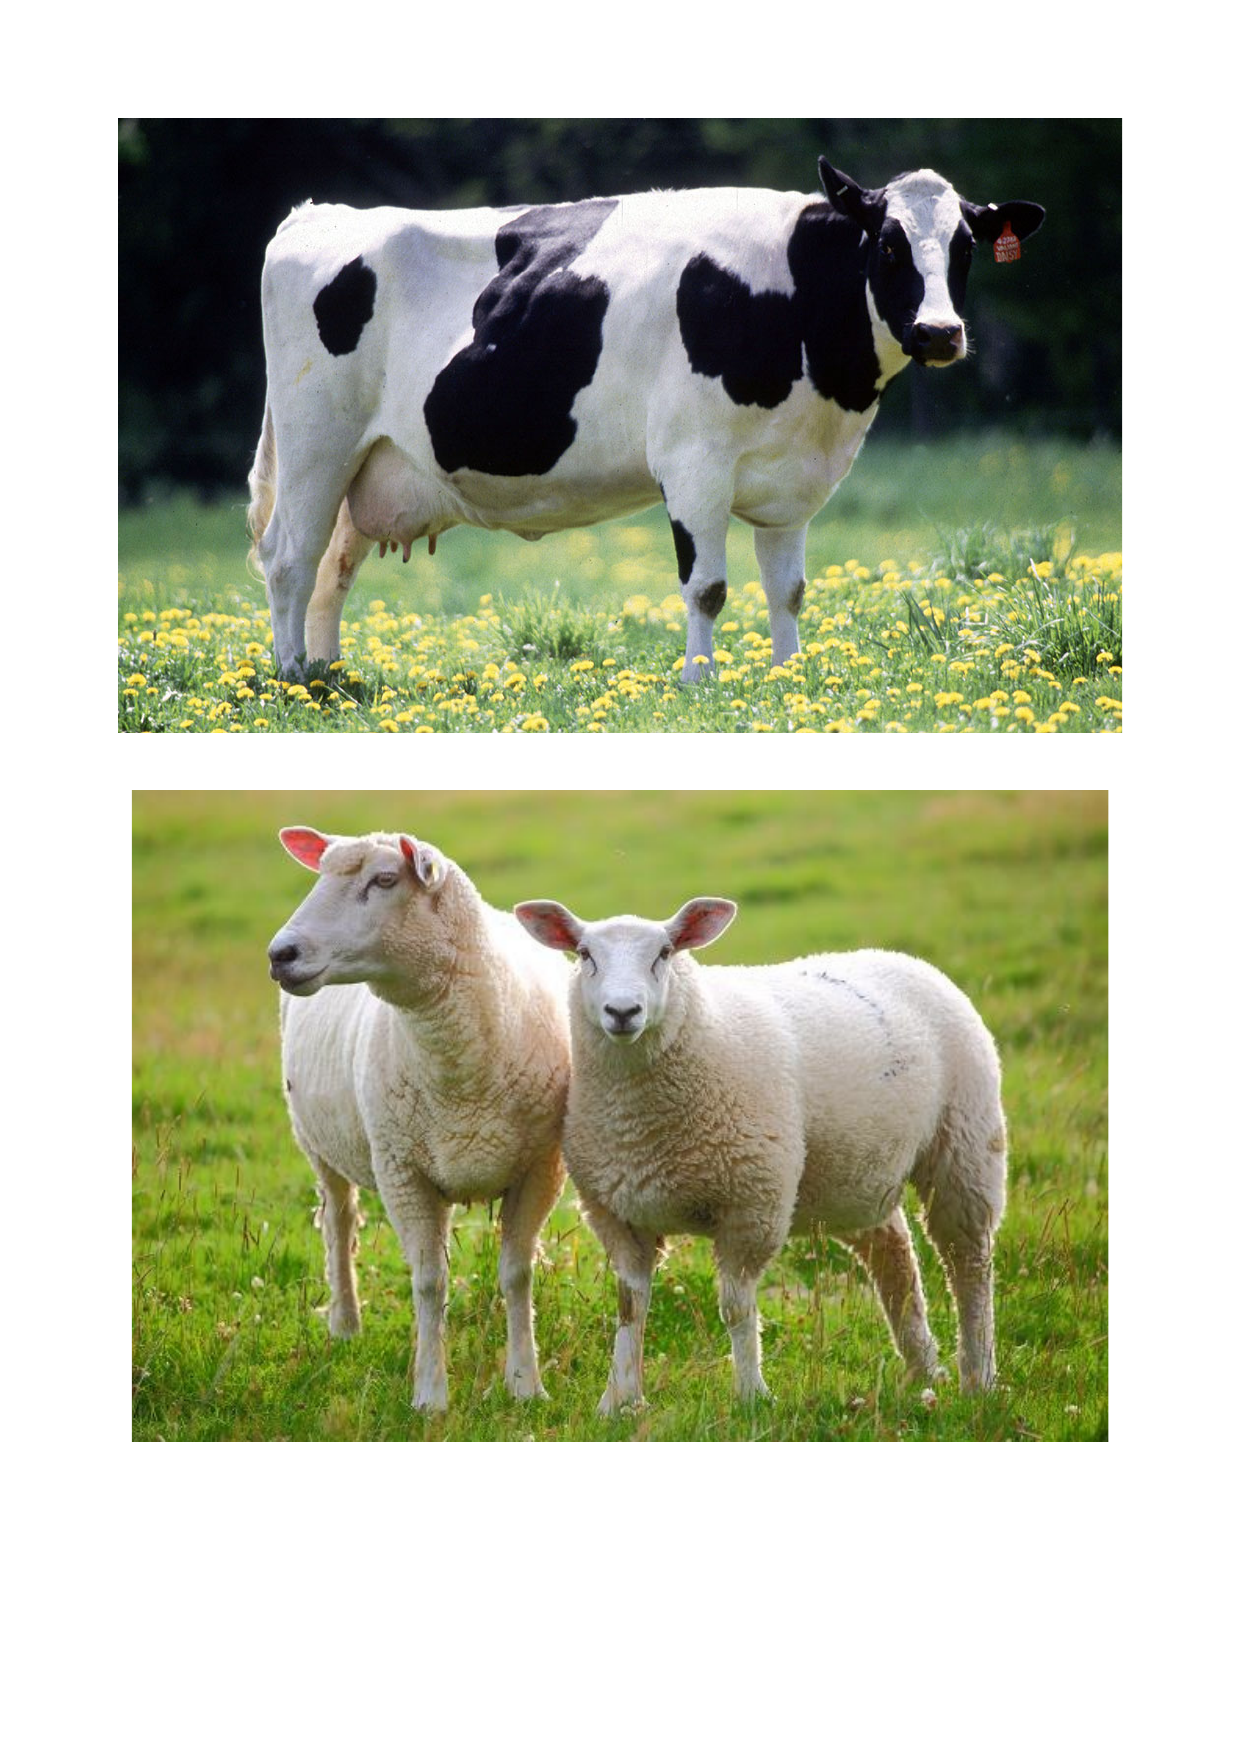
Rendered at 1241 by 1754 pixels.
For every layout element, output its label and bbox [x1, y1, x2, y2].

picture [131, 790, 1109, 1442]
picture [118, 118, 1123, 733]
